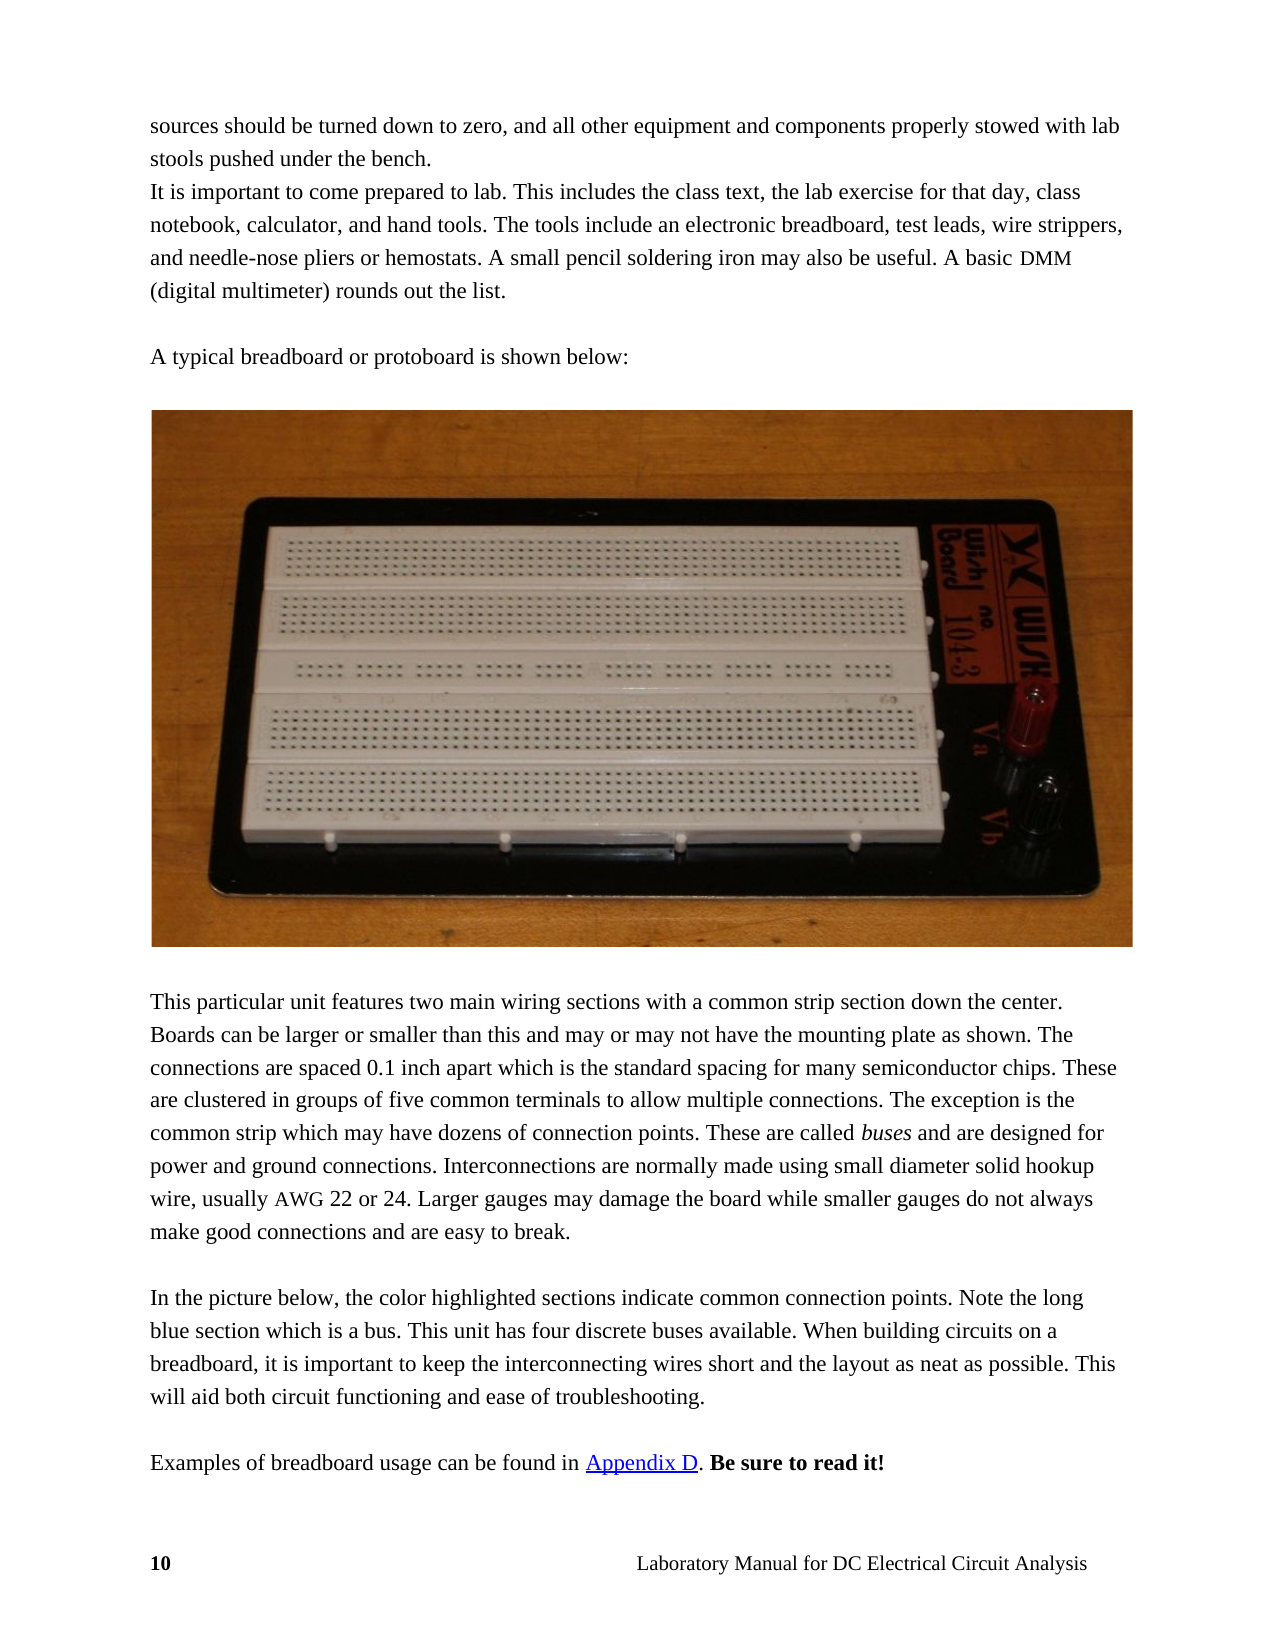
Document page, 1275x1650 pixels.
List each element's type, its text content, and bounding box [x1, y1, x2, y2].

text A typical breadboard or protoboard is shown below: [150, 343, 1125, 369]
text In the picture below, the color highlighted sections indicate common connection points. Note the long blue section which is a bus. This unit has four discrete buses available. When building circuits on a breadboard, it is important to keep the interconnecting wires short and the layout as neat as possible. This will aid both circuit functioning and ease of troubleshooting. [150, 1284, 1125, 1409]
text Examples of breadboard usage can be found in Appendix D. Be sure to read it! [150, 1449, 1125, 1475]
picture [151, 410, 1133, 947]
text sources should be turned down to zero, and all other equipment and components properly stowed with lab stools pushed under the bench. [150, 112, 1125, 172]
text It is important to come prepared to lab. This includes the class text, the lab exercise for that day, class notebook, calculator, and hand tools. The tools include an electronic breadboard, test leads, wire strippers, and needle-nose pliers or hemostats. A small pencil soldering iron may also be useful. A basic DMM (digital multimeter) rounds out the list. [150, 178, 1125, 303]
text This particular unit features two main wiring sections with a common strip section down the center. Boards can be larger or smaller than this and may or may not have the mounting plate as shown. The connections are spaced 0.1 inch apart which is the standard spacing for many semiconductor chips. These are clustered in groups of five common terminals to allow multiple connections. The exception is the common strip which may have dozens of connection points. These are called buses and are designed for power and ground connections. Interconnections are normally made using small diameter solid hookup wire, usually AWG 22 or 24. Larger gauges may damage the board while smaller gauges do not always make good connections and are easy to break. [150, 988, 1125, 1244]
